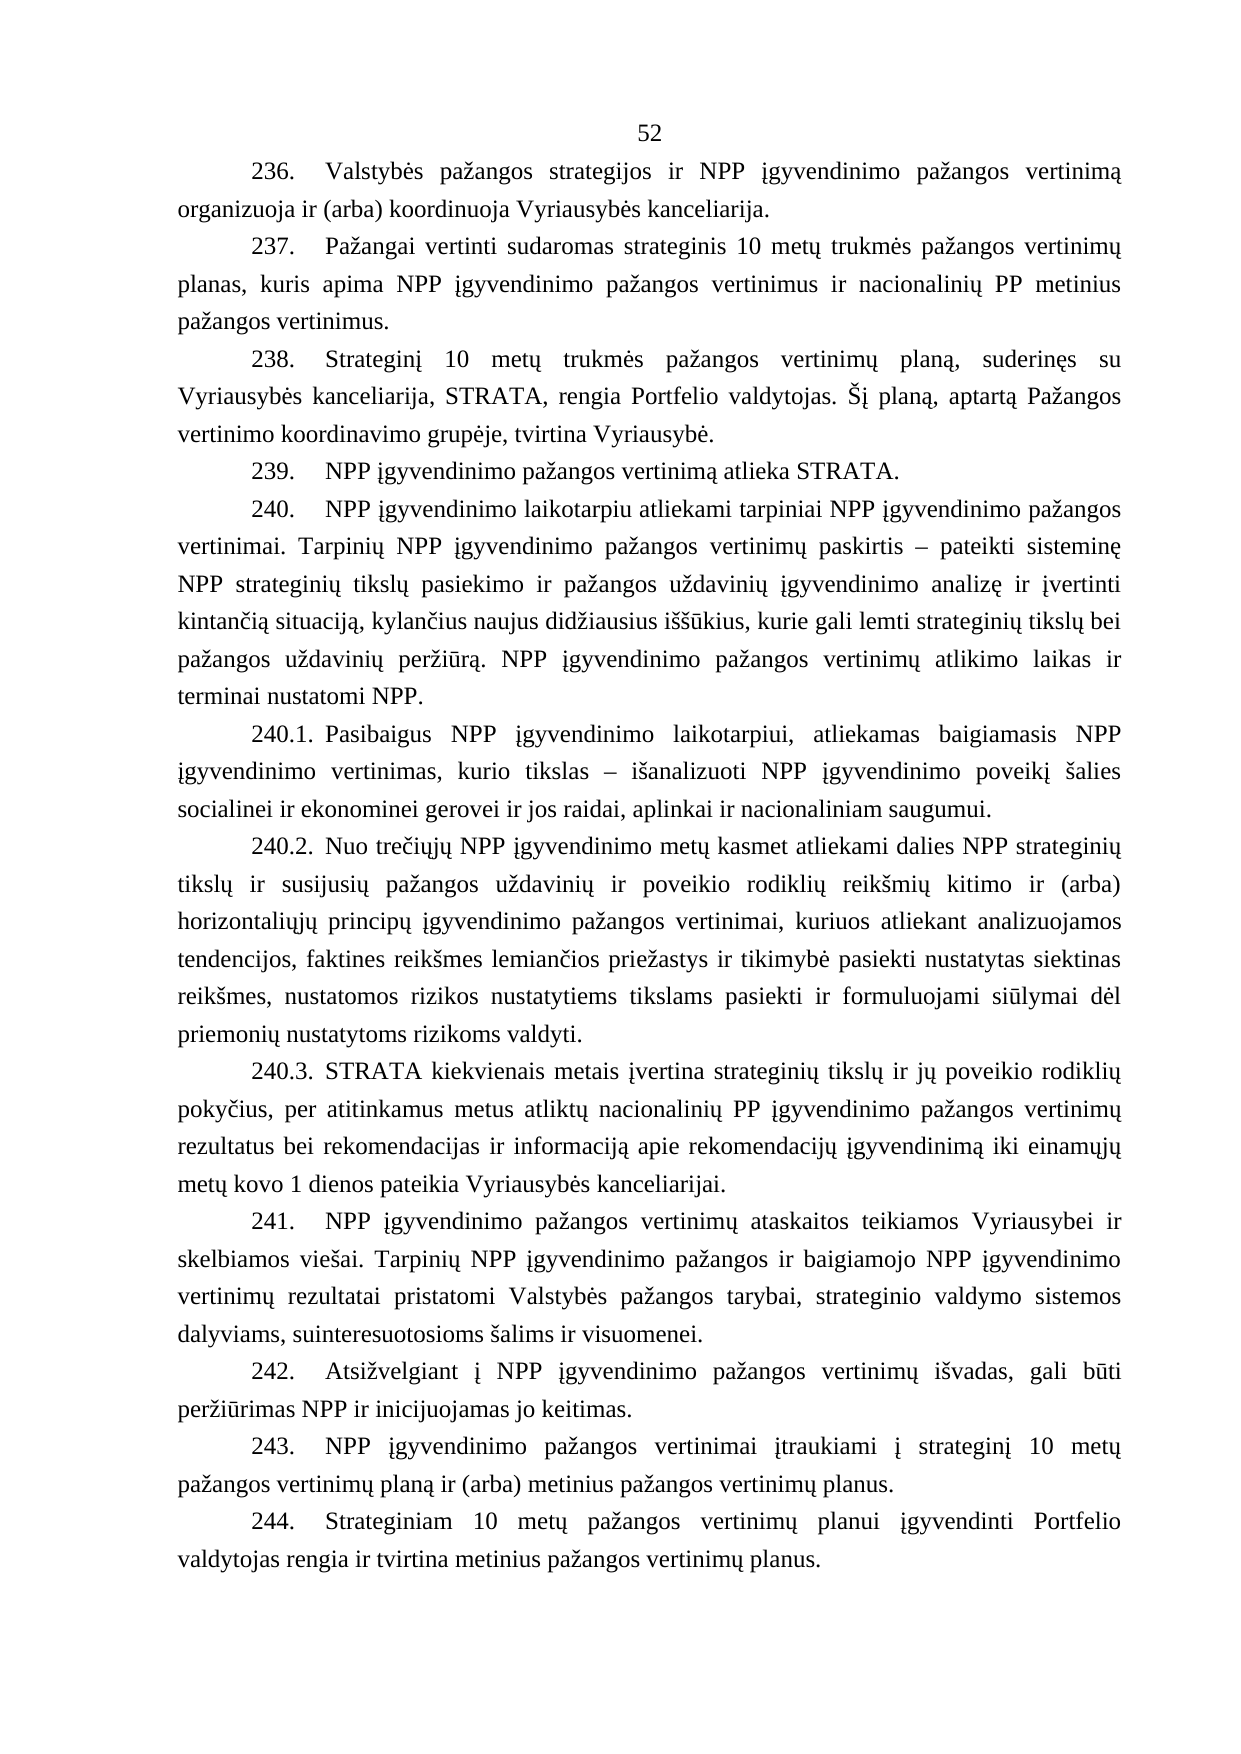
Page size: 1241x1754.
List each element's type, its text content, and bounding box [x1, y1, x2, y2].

text 243. NPP įgyvendinimo pažangos vertinimai įtraukiami į strateginį 10 metų pažangos vertinimų planą ir (arba) metinius pažangos vertinimų planus. [177, 1423, 1122, 1498]
text 236. Valstybės pažangos strategijos ir NPP įgyvendinimo pažangos vertinimą organizuoja ir (arba) koordinuoja Vyriausybės kanceliarija. [177, 148, 1122, 223]
text 240. NPP įgyvendinimo laikotarpiu atliekami tarpiniai NPP įgyvendinimo pažangos vertinimai. Tarpinių NPP įgyvendinimo pažangos vertinimų paskirtis – pateikti sisteminę NPP strateginių tikslų pasiekimo ir pažangos uždavinių įgyvendinimo analizę ir įvertinti kintančią situaciją, kylančius naujus didžiausius iššūkius, kurie gali lemti strateginių tikslų bei pažangos uždavinių peržiūrą. NPP įgyvendinimo pažangos vertinimų atlikimo laikas ir terminai nustatomi NPP. [177, 485, 1122, 710]
text 239. NPP įgyvendinimo pažangos vertinimą atlieka STRATA. [177, 448, 1122, 485]
text 242. Atsižvelgiant į NPP įgyvendinimo pažangos vertinimų išvadas, gali būti peržiūrimas NPP ir inicijuojamas jo keitimas. [177, 1348, 1122, 1423]
text 241. NPP įgyvendinimo pažangos vertinimų ataskaitos teikiamos Vyriausybei ir skelbiamos viešai. Tarpinių NPP įgyvendinimo pažangos ir baigiamojo NPP įgyvendinimo vertinimų rezultatai pristatomi Valstybės pažangos tarybai, strateginio valdymo sistemos dalyviams, suinteresuotosioms šalims ir visuomenei. [177, 1198, 1122, 1348]
text 240.1. Pasibaigus NPP įgyvendinimo laikotarpiui, atliekamas baigiamasis NPP įgyvendinimo vertinimas, kurio tikslas – išanalizuoti NPP įgyvendinimo poveikį šalies socialinei ir ekonominei gerovei ir jos raidai, aplinkai ir nacionaliniam saugumui. [177, 710, 1122, 823]
text 238. Strateginį 10 metų trukmės pažangos vertinimų planą, suderinęs su Vyriausybės kanceliarija, STRATA, rengia Portfelio valdytojas. Šį planą, aptartą Pažangos vertinimo koordinavimo grupėje, tvirtina Vyriausybė. [177, 335, 1122, 448]
text 240.3. STRATA kiekvienais metais įvertina strateginių tikslų ir jų poveikio rodiklių pokyčius, per atitinkamus metus atliktų nacionalinių PP įgyvendinimo pažangos vertinimų rezultatus bei rekomendacijas ir informaciją apie rekomendacijų įgyvendinimą iki einamųjų metų kovo 1 dienos pateikia Vyriausybės kanceliarijai. [177, 1048, 1122, 1198]
text 244. Strateginiam 10 metų pažangos vertinimų planui įgyvendinti Portfelio valdytojas rengia ir tvirtina metinius pažangos vertinimų planus. [177, 1498, 1122, 1573]
text 237. Pažangai vertinti sudaromas strateginis 10 metų trukmės pažangos vertinimų planas, kuris apima NPP įgyvendinimo pažangos vertinimus ir nacionalinių PP metinius pažangos vertinimus. [177, 223, 1122, 335]
text 240.2. Nuo trečiųjų NPP įgyvendinimo metų kasmet atliekami dalies NPP strateginių tikslų ir susijusių pažangos uždavinių ir poveikio rodiklių reikšmių kitimo ir (arba) horizontaliųjų principų įgyvendinimo pažangos vertinimai, kuriuos atliekant analizuojamos tendencijos, faktines reikšmes lemiančios priežastys ir tikimybė pasiekti nustatytas siektinas reikšmes, nustatomos rizikos nustatytiems tikslams pasiekti ir formuluojami siūlymai dėl priemonių nustatytoms rizikoms valdyti. [177, 823, 1122, 1048]
